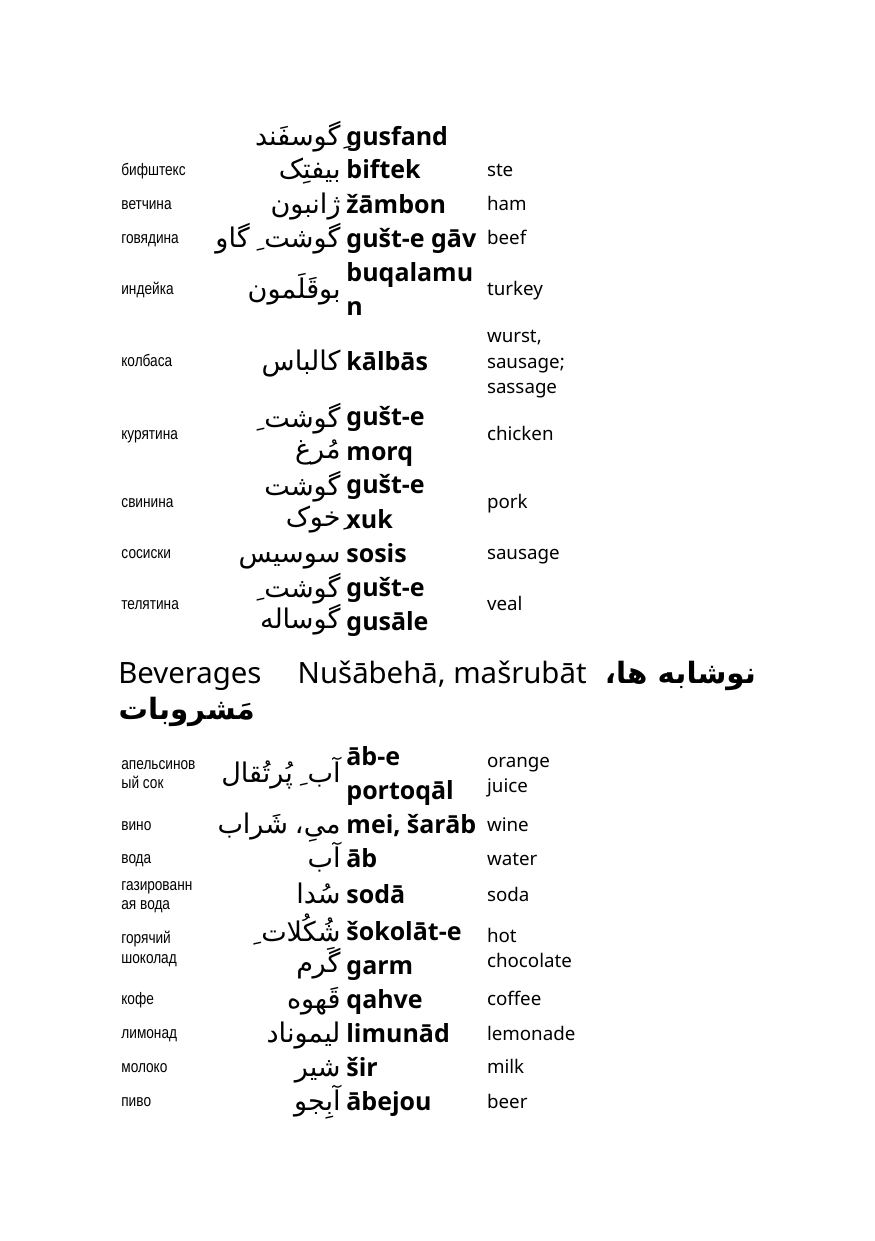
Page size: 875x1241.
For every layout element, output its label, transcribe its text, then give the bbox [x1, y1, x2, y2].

table_cell вода [118, 841, 202, 875]
table_cell beer [484, 1084, 596, 1118]
table_cell šokolāt-e garm [343, 913, 484, 981]
table_cell gušt-e morq [343, 399, 484, 467]
table_header апельсиновый сок [118, 739, 202, 807]
table_cell āb [343, 841, 484, 875]
table_cell горячий шоколад [118, 913, 202, 981]
table_header āb-e portoqāl [343, 739, 484, 807]
table_cell вино [118, 807, 202, 841]
table_cell свинина [118, 467, 202, 535]
table_cell бифштекс [118, 152, 202, 186]
table_header [484, 118, 596, 152]
table_header orange juice [484, 739, 596, 807]
table_cell сосиски [118, 535, 202, 569]
table_cell آب [203, 841, 343, 875]
table_cell žāmbon [343, 186, 484, 220]
table_cell kālbās [343, 323, 484, 399]
table_cell سوسیس [203, 535, 343, 569]
table_cell buqalamun [343, 254, 484, 322]
table_cell شیر [203, 1050, 343, 1084]
table_cell wurst, sausage; sassage [484, 323, 596, 399]
table_header [118, 118, 202, 152]
subtitle Beverages Nušābehā, mašrubāt نوشابه ها، مَشروبات [118, 652, 756, 726]
table_cell soda [484, 875, 596, 913]
table_cell индейка [118, 254, 202, 322]
table_cell بیفتِک [203, 152, 343, 186]
table_cell sodā [343, 875, 484, 913]
table_cell gušt-e xuk [343, 467, 484, 535]
table_cell gušt-e gāv [343, 220, 484, 254]
table_cell ste [484, 152, 596, 186]
table_header ِگوسفَند [203, 118, 343, 152]
table_cell گوشت ِ مُرغ [203, 399, 343, 467]
table_cell телятина [118, 569, 202, 637]
table_cell говядина [118, 220, 202, 254]
table_cell šir [343, 1050, 484, 1084]
table_cell колбаса [118, 323, 202, 399]
table_cell sausage [484, 535, 596, 569]
table_cell لیموناد [203, 1016, 343, 1049]
table_cell بوقَلَمون [203, 254, 343, 322]
table_cell ābejou [343, 1084, 484, 1118]
table_cell میِ، شَراب [203, 807, 343, 841]
table_cell sosis [343, 535, 484, 569]
table_cell گوشت ِ گوساله [203, 569, 343, 637]
table_cell سُدا [203, 875, 343, 913]
table_cell qahve [343, 981, 484, 1016]
table_cell گوشت ِخوک [203, 467, 343, 535]
table_cell курятина [118, 399, 202, 467]
table_cell лимонад [118, 1016, 202, 1049]
table_cell limunād [343, 1016, 484, 1049]
table_header آب ِ پُرتُقال [203, 739, 343, 807]
table_cell beef [484, 220, 596, 254]
table_cell veal [484, 569, 596, 637]
table_cell pork [484, 467, 596, 535]
table_cell ham [484, 186, 596, 220]
table_cell گوشت ِ گاو [203, 220, 343, 254]
table_cell قَهوه [203, 981, 343, 1016]
table_cell biftek [343, 152, 484, 186]
table_cell молоко [118, 1050, 202, 1084]
table_cell пиво [118, 1084, 202, 1118]
table_cell wine [484, 807, 596, 841]
table_cell ветчина [118, 186, 202, 220]
table_cell газированная вода [118, 875, 202, 913]
table_cell آبِجو [203, 1084, 343, 1118]
table_header gusfand [343, 118, 484, 152]
table_cell کالباس [203, 323, 343, 399]
table_cell chicken [484, 399, 596, 467]
table_cell water [484, 841, 596, 875]
table_cell gušt-e gusāle [343, 569, 484, 637]
table_cell ژانبون [203, 186, 343, 220]
table_cell coffee [484, 981, 596, 1016]
table_cell milk [484, 1050, 596, 1084]
table_cell turkey [484, 254, 596, 322]
table_cell hot chocolate [484, 913, 596, 981]
table_cell lemonade [484, 1016, 596, 1049]
table_cell кофе [118, 981, 202, 1016]
table_cell شُکُلات ِ گَرم [203, 913, 343, 981]
table_cell mei, šarāb [343, 807, 484, 841]
